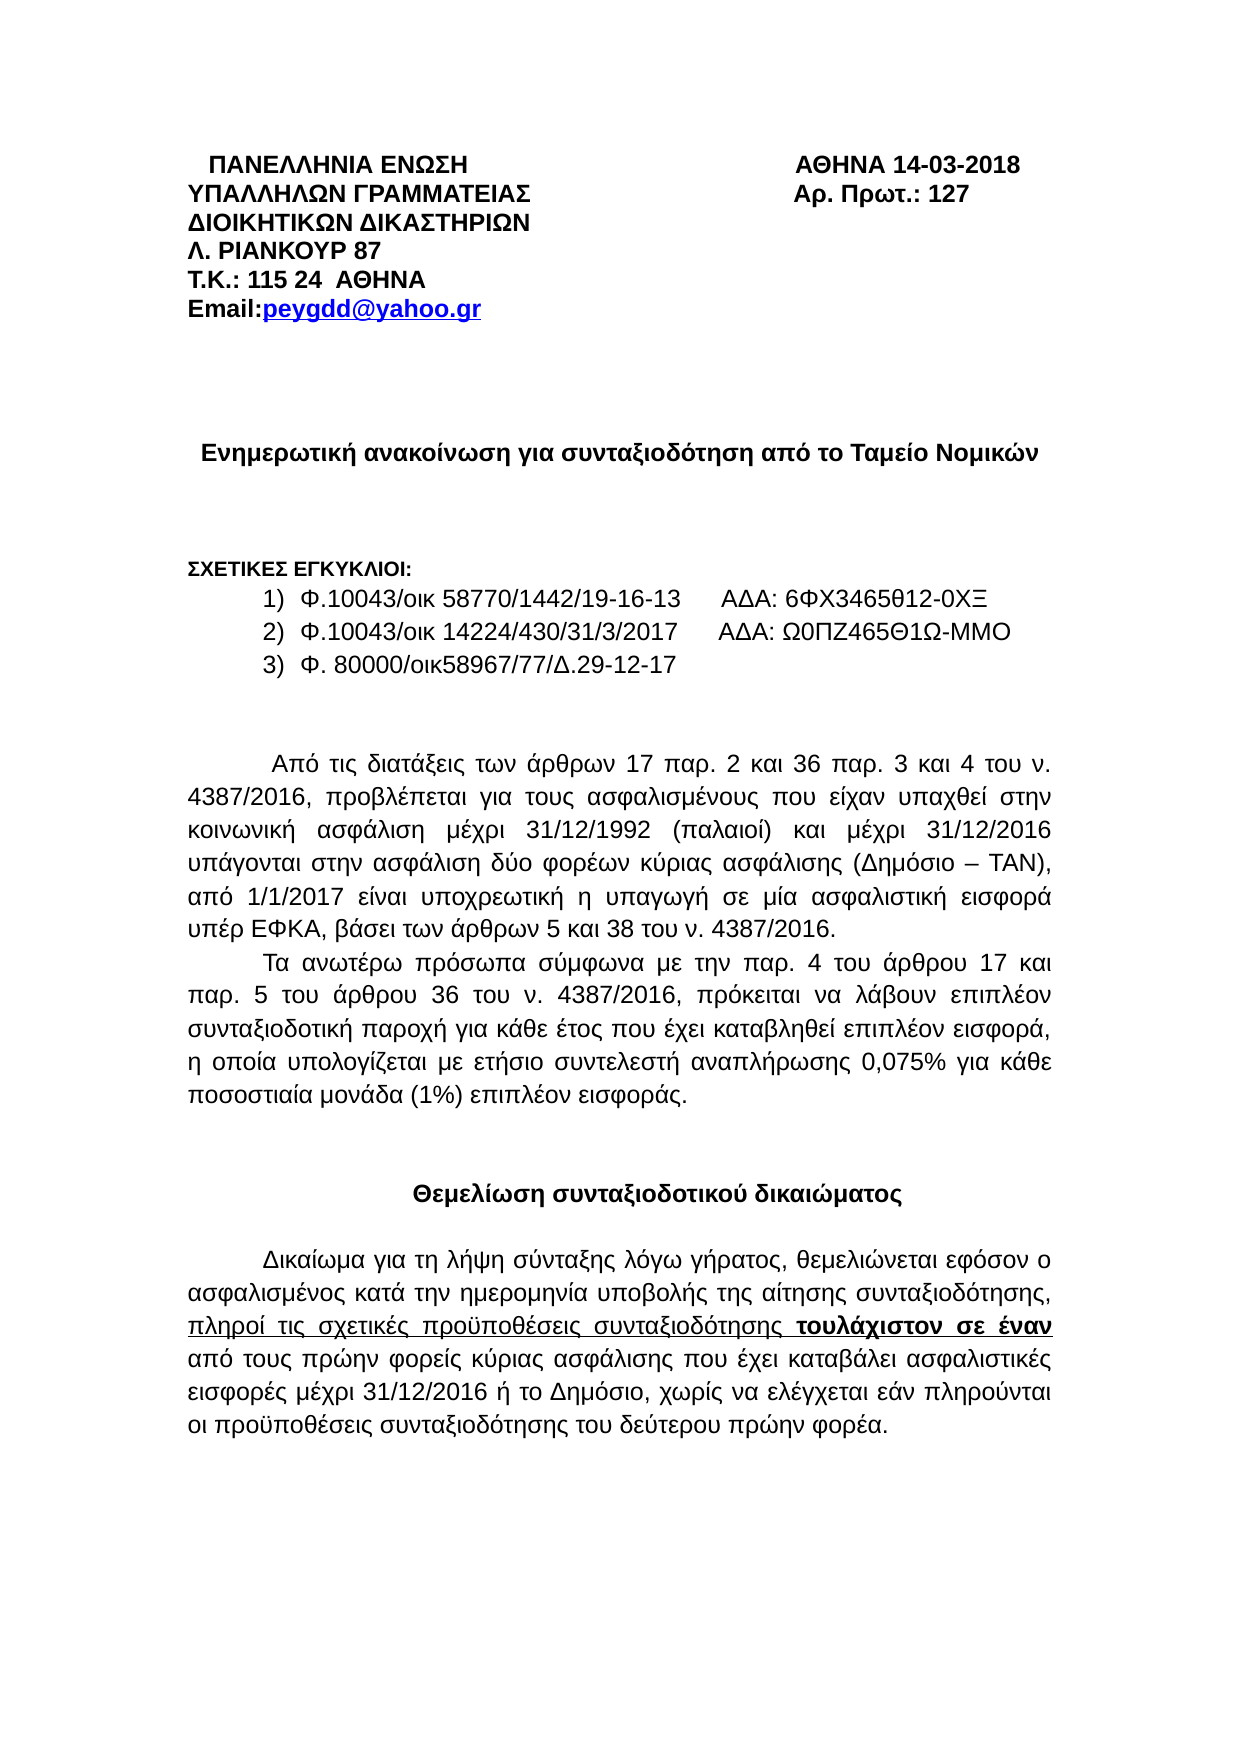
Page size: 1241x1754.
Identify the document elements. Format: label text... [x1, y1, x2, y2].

text ΣΧΕΤΙΚΕΣ ΕΓΚΥΚΛΙΟΙ: [187, 557, 1053, 581]
text ΥΠΑΛΛΗΛΩΝ ΓΡΑΜΜΑΤΕΙΑΣ Αρ. Πρωτ.: 127 [187, 179, 1053, 207]
list Φ. 80000/οικ58967/77/Δ.29-12-17 [262, 650, 1053, 679]
list Φ.10043/οικ 14224/430/31/3/2017 ΑΔΑ: Ω0ΠΖ465Θ1Ω-ΜΜΟ [262, 617, 1053, 646]
text ΔΙΟΙΚΗΤΙΚΩΝ ΔΙΚΑΣΤΗΡΙΩΝ [187, 207, 1053, 236]
list Φ.10043/οικ 58770/1442/19-16-13 ΑΔΑ: 6ΦΧ3465θ12-0ΧΞ [262, 584, 1053, 613]
text Λ. ΡΙΑΝΚΟΥΡ 87 [187, 236, 1053, 265]
text Ενημερωτική ανακοίνωση για συνταξιοδότηση από το Ταμείο Νομικών [187, 437, 1053, 466]
text Τ.Κ.: 115 24 ΑΘΗΝΑ [187, 265, 1053, 294]
text Εmail:peygdd@yahoo.gr [187, 294, 1053, 322]
text από τους πρώην φορείς κύριας ασφάλισης που έχει καταβάλει ασφαλιστικές εισφορές μέχρι 31/12/2016 ή το Δημόσιο, χωρίς να ελέγχεται εάν πληρούνται οι προϋποθέσεις συνταξιοδότησης του δεύτερου πρώην φορέα. [187, 1337, 1053, 1438]
text Δικαίωμα για τη λήψη σύνταξης λόγω γήρατος, θεμελιώνεται εφόσον ο ασφαλισμένος κατά την ημερομηνία υποβολής της αίτησης συνταξιοδότησης, πληροί τις σχετικές προϋποθέσεις συνταξιοδότησης τουλάχιστον σε έναν [187, 1245, 1053, 1336]
text Τα ανωτέρω πρόσωπα σύμφωνα με την παρ. 4 του άρθρου 17 και παρ. 5 του άρθρου 36 του ν. 4387/2016, πρόκειται να λάβουν επιπλέον συνταξιοδοτική παροχή για κάθε έτος που έχει καταβληθεί επιπλέον εισφορά, η οποία υπολογίζεται με ετήσιο συντελεστή αναπλήρωσης 0,075% για κάθε ποσοστιαία μονάδα (1%) επιπλέον εισφοράς. [187, 947, 1053, 1108]
text Από τις διατάξεις των άρθρων 17 παρ. 2 και 36 παρ. 3 και 4 του ν. 4387/2016, προβλέπεται για τους ασφαλισμένους που είχαν υπαχθεί στην κοινωνική ασφάλιση μέχρι 31/12/1992 (παλαιοί) και μέχρι 31/12/2016 υπάγονται στην ασφάλιση δύο φορέων κύριας ασφάλισης (Δημόσιο – ΤΑΝ), από 1/1/2017 είναι υποχρεωτική η υπαγωγή σε μία ασφαλιστική εισφορά υπέρ ΕΦΚΑ, βάσει των άρθρων 5 και 38 του ν. 4387/2016. [187, 749, 1053, 943]
text Θεμελίωση συνταξιοδοτικού δικαιώματος [187, 1179, 1053, 1207]
text ΠΑΝΕΛΛΗΝΙΑ ΕΝΩΣΗ ΑΘΗΝΑ 14-03-2018 [187, 150, 1045, 179]
